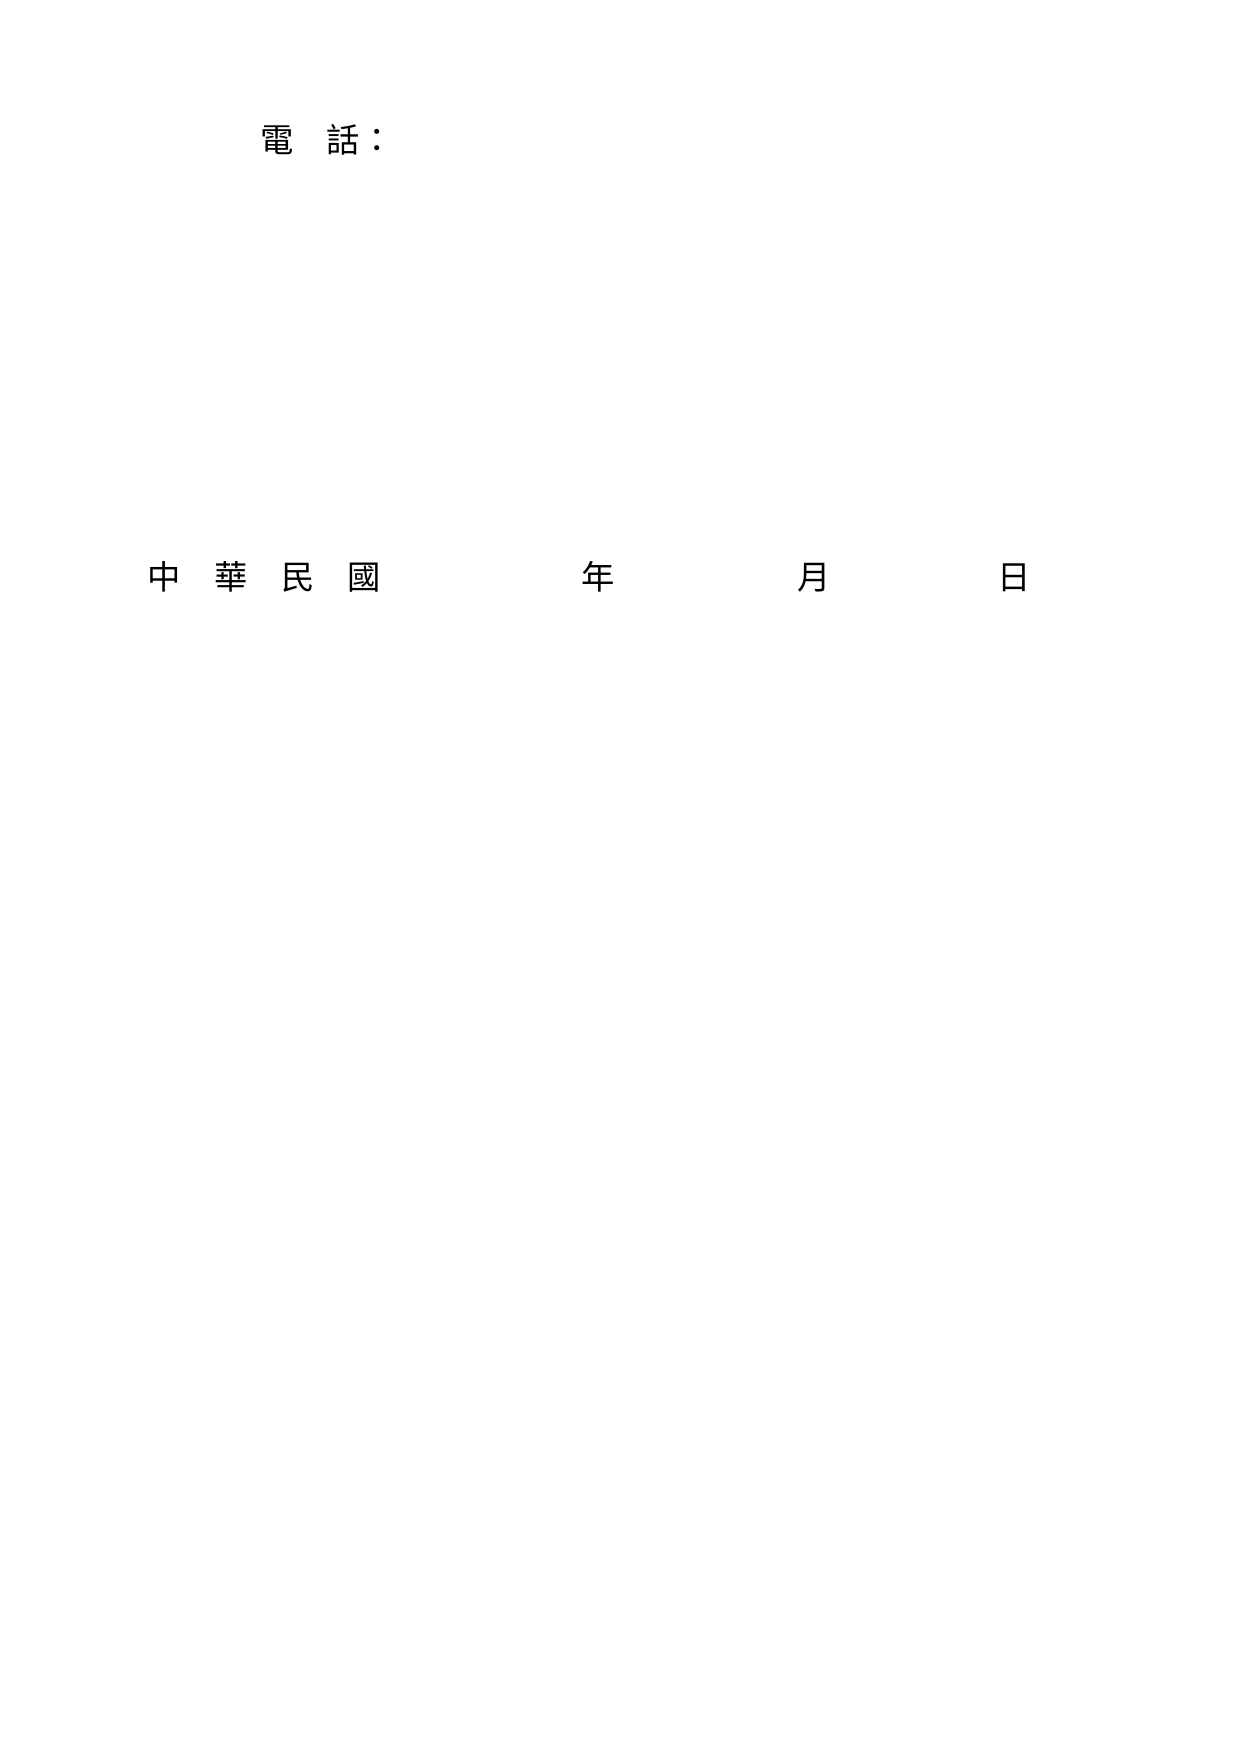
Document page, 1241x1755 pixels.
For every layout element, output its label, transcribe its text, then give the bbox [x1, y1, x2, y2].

text 中 華 民 國 年 月 日 [148, 533, 1093, 596]
text 電 話： [148, 96, 1093, 158]
